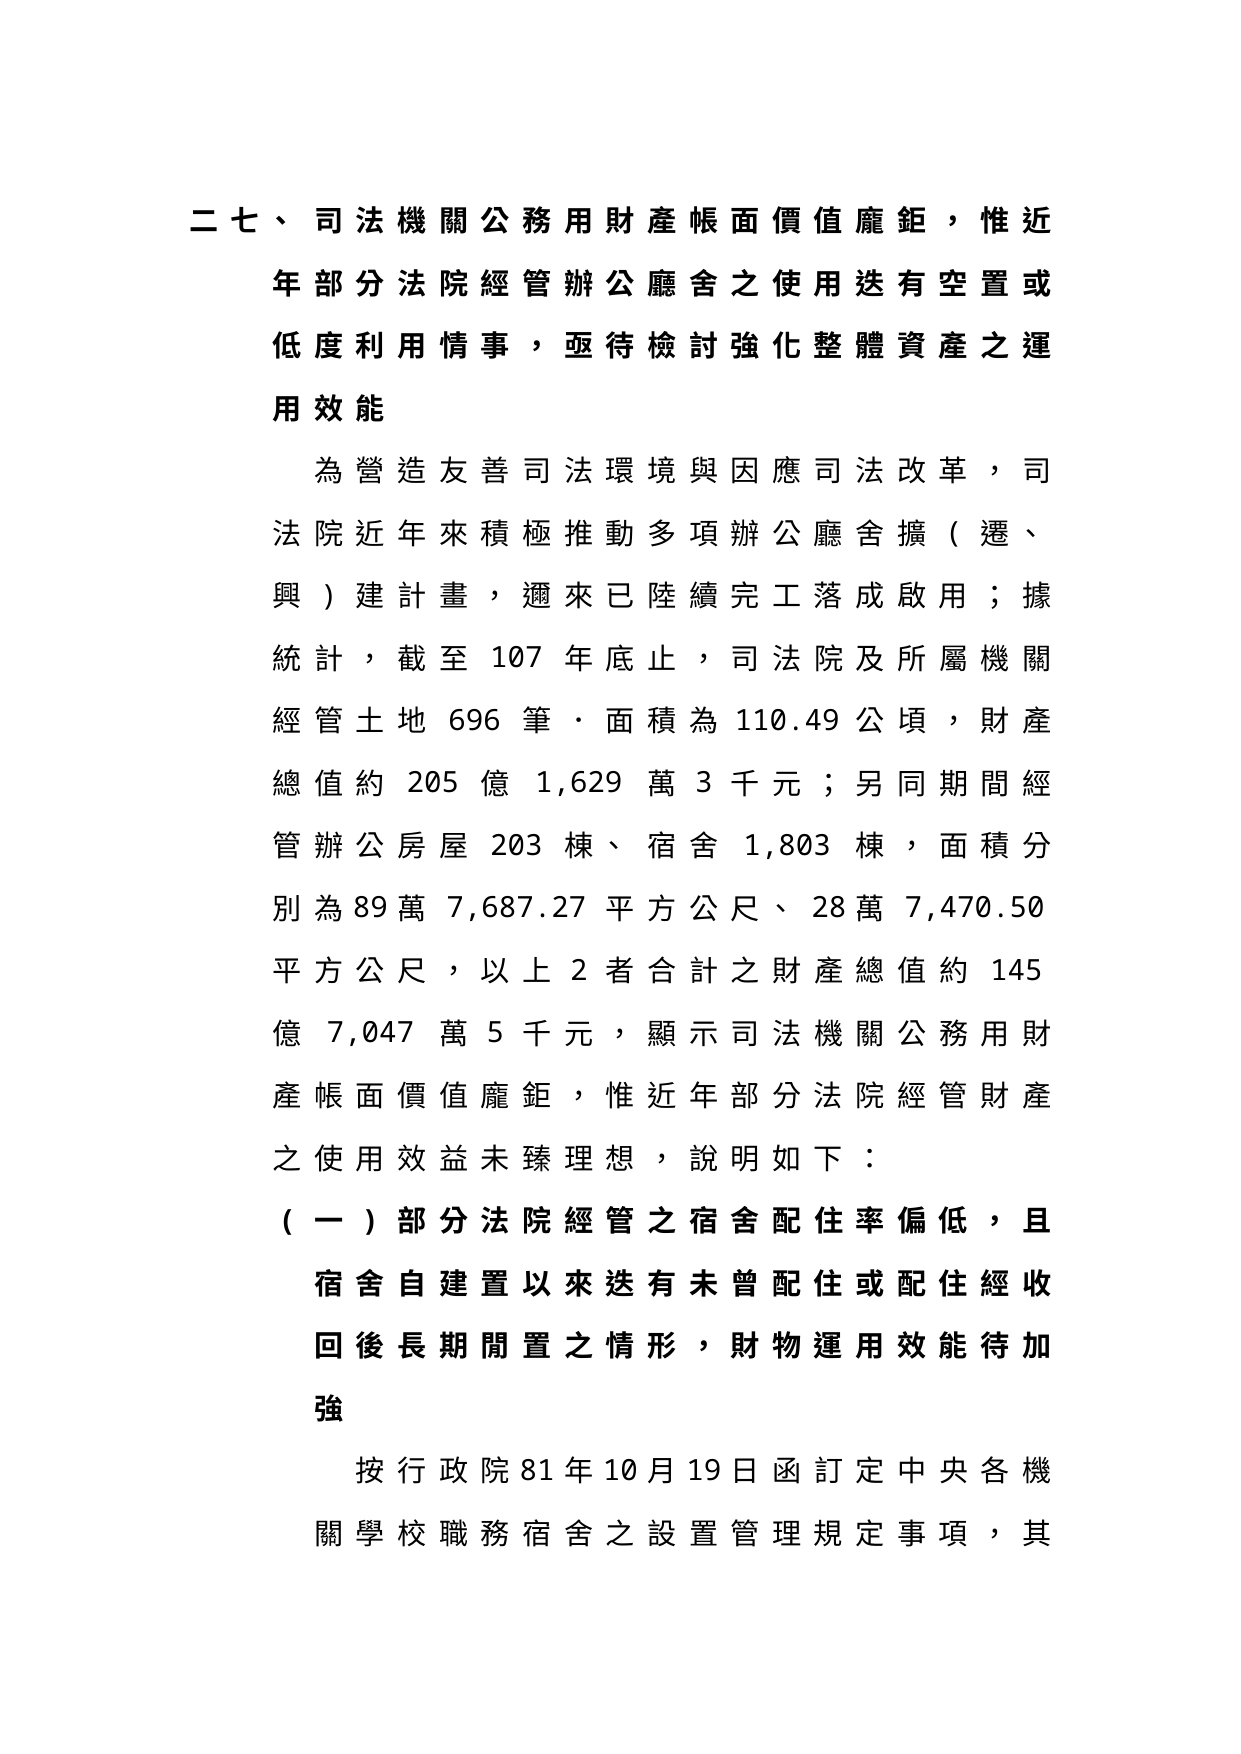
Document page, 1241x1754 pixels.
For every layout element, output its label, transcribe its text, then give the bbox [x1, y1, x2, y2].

text 為營造友善司法環境與因應司法改革，司法院近年來積極推動多項辦公廳舍擴(遷、興)建計畫，邇來已陸續完工落成啟用；據統計，截至107年底止，司法院及所屬機關經管土地696筆．面積為110.49公頃，財產總值約205億1,629萬3千元；另同期間經管辦公房屋203棟、宿舍1,803棟，面積分別為89萬7,687.27平方公尺、28萬7,470.50平方公尺，以上2者合計之財產總值約145億7,047萬5千元，顯示司法機關公務用財產帳面價值龐鉅，惟近年部分法院經管財產之使用效益未臻理想，說明如下： [242, 427, 1058, 1177]
text (一)部分法院經管之宿舍配住率偏低，且宿舍自建置以來迭有未曾配住或配住經收回後長期閒置之情形，財物運用效能待加強 [242, 1177, 1058, 1427]
text 按行政院81年10月19日函訂定中央各機關學校職務宿舍之設置管理規定事項，其中第2點規定：「各機關學校符合下列情形之一者，得規劃興建職務宿舍：(一)業務性質特殊，其員工需要安全保護、輪值夜班或機動值勤者。(二)位處離島、高山或偏遠地區者。(三)為提供派駐國外人員職務輪調回國服務期間居住之需要者。(四)因延攬海外人才之特殊需要者。」司法院為中央一級機關，當宜參據前揭得規劃興建職務宿舍之相關規範辦理。 [271, 1427, 1058, 1552]
text 二七、司法機關公務用財產帳面價值龐鉅，惟近年部分法院經管辦公廳舍之使用迭有空置或低度利用情事，亟待檢討強化整體資產之運用效能 [183, 177, 1058, 427]
